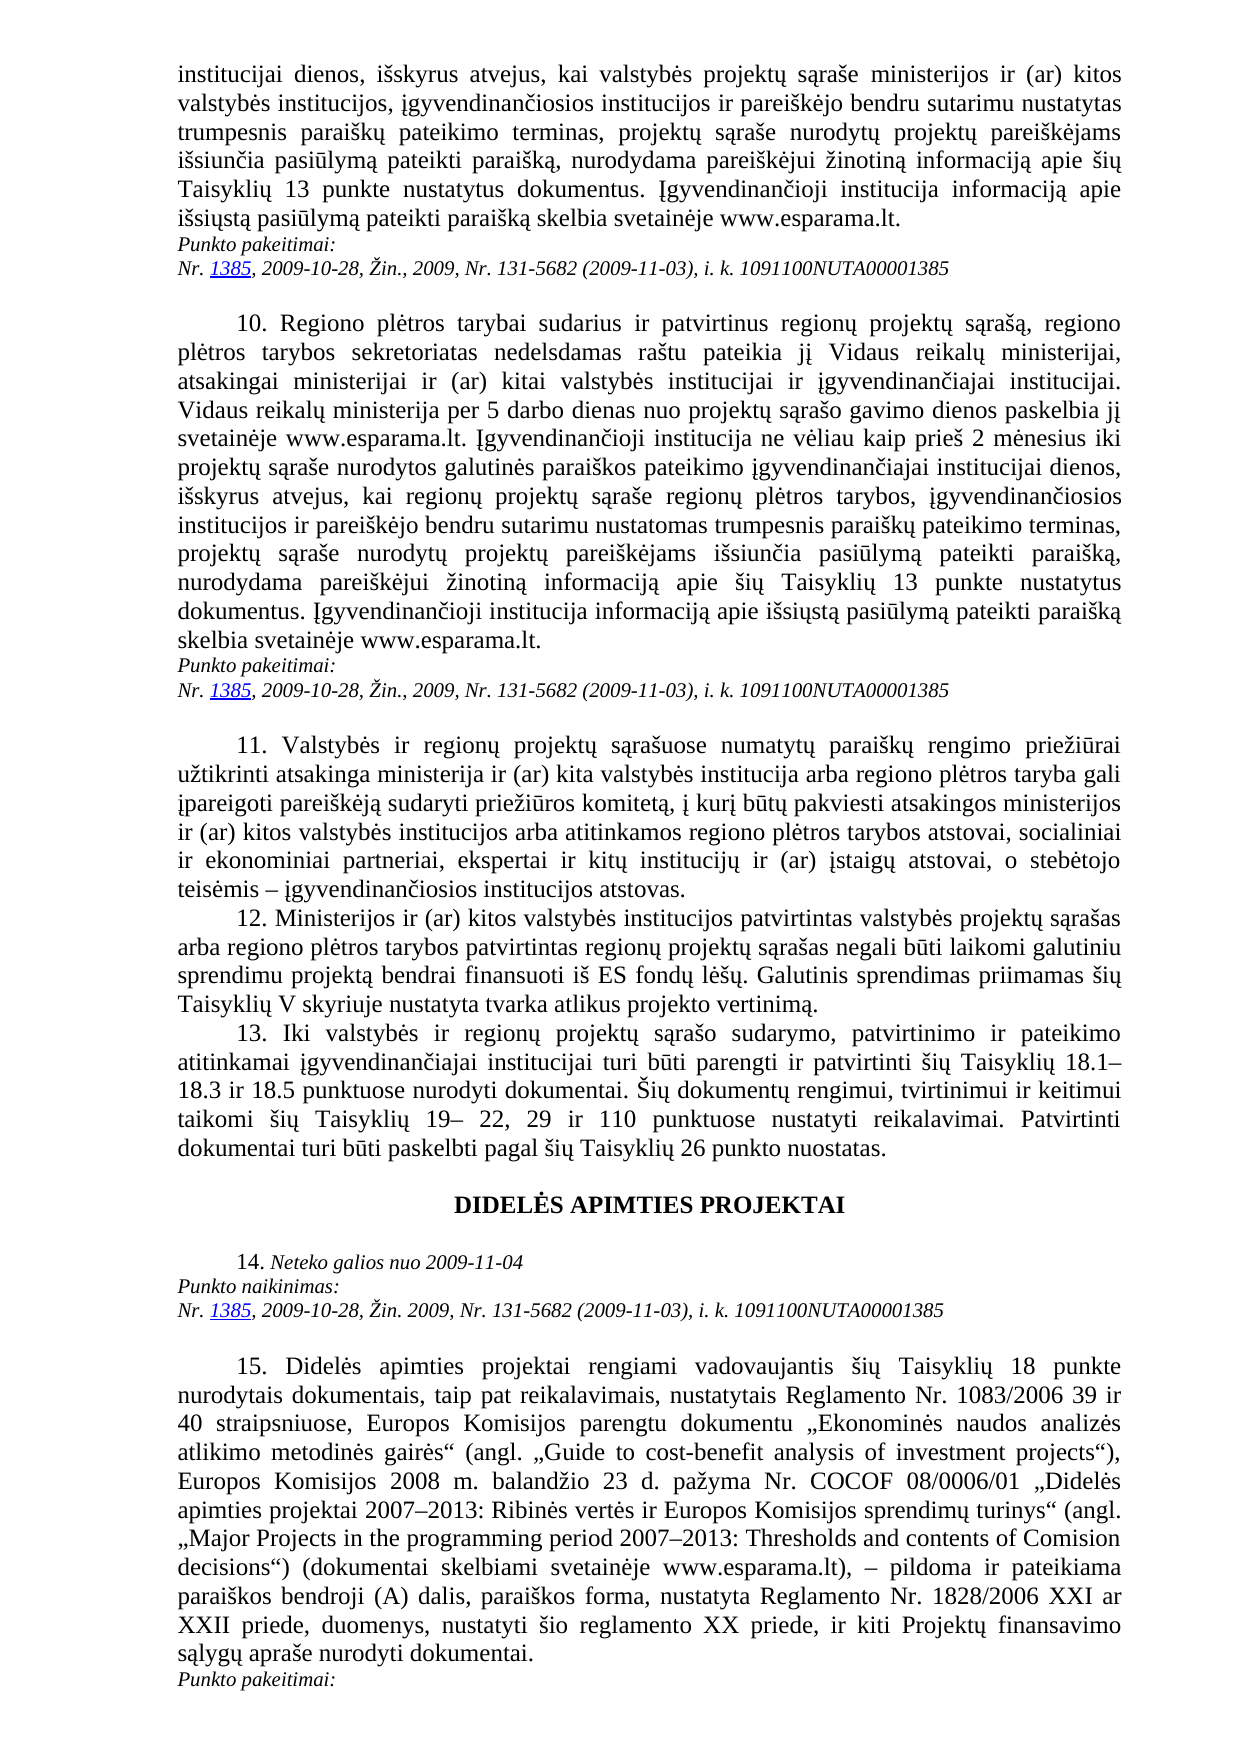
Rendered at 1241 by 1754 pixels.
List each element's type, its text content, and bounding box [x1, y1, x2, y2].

text 14. Neteko galios nuo 2009-11-04 [177, 1248, 1122, 1274]
text institucijai dienos, išskyrus atvejus, kai valstybės projektų sąraše ministerijos ir (ar) kitos valstybės institucijos, įgyvendinančiosios institucijos ir pareiškėjo bendru sutarimu nustatytas trumpesnis paraiškų pateikimo terminas, projektų sąraše nurodytų projektų pareiškėjams išsiunčia pasiūlymą pateikti paraišką, nurodydama pareiškėjui žinotiną informaciją apie šių Taisyklių 13 punkte nustatytus dokumentus. Įgyvendinančioji institucija informaciją apie išsiųstą pasiūlymą pateikti paraišką skelbia svetainėje www.esparama.lt. [177, 59, 1122, 232]
text Nr. 1385, 2009-10-28, Žin. 2009, Nr. 131-5682 (2009-11-03), i. k. 1091100NUTA00001385 [177, 1298, 1122, 1322]
text Nr. 1385, 2009-10-28, Žin., 2009, Nr. 131-5682 (2009-11-03), i. k. 1091100NUTA00001385 [177, 256, 1122, 280]
text Nr. 1385, 2009-10-28, Žin., 2009, Nr. 131-5682 (2009-11-03), i. k. 1091100NUTA00001385 [177, 677, 1122, 702]
text 10. Regiono plėtros tarybai sudarius ir patvirtinus regionų projektų sąrašą, regiono plėtros tarybos sekretoriatas nedelsdamas raštu pateikia jį Vidaus reikalų ministerijai, atsakingai ministerijai ir (ar) kitai valstybės institucijai ir įgyvendinančiajai institucijai. Vidaus reikalų ministerija per 5 darbo dienas nuo projektų sąrašo gavimo dienos paskelbia jį svetainėje www.esparama.lt. Įgyvendinančioji institucija ne vėliau kaip prieš 2 mėnesius iki projektų sąraše nurodytos galutinės paraiškos pateikimo įgyvendinančiajai institucijai dienos, išskyrus atvejus, kai regionų projektų sąraše regionų plėtros tarybos, įgyvendinančiosios institucijos ir pareiškėjo bendru sutarimu nustatomas trumpesnis paraiškų pateikimo terminas, projektų sąraše nurodytų projektų pareiškėjams išsiunčia pasiūlymą pateikti paraišką, nurodydama pareiškėjui žinotiną informaciją apie šių Taisyklių 13 punkte nustatytus dokumentus. Įgyvendinančioji institucija informaciją apie išsiųstą pasiūlymą pateikti paraišką skelbia svetainėje www.esparama.lt. [177, 308, 1122, 653]
text 12. Ministerijos ir (ar) kitos valstybės institucijos patvirtintas valstybės projektų sąrašas arba regiono plėtros tarybos patvirtintas regionų projektų sąrašas negali būti laikomi galutiniu sprendimu projektą bendrai finansuoti iš ES fondų lėšų. Galutinis sprendimas priimamas šių Taisyklių V skyriuje nustatyta tvarka atlikus projekto vertinimą. [177, 903, 1122, 1018]
text Punkto naikinimas: [177, 1274, 1122, 1298]
text Punkto pakeitimai: [177, 1667, 1122, 1691]
text 15. Didelės apimties projektai rengiami vadovaujantis šių Taisyklių 18 punkte nurodytais dokumentais, taip pat reikalavimais, nustatytais Reglamento Nr. 1083/2006 39 ir 40 straipsniuose, Europos Komisijos parengtu dokumentu „Ekonominės naudos analizės atlikimo metodinės gairės“ (angl. „Guide to cost-benefit analysis of investment projects“), Europos Komisijos 2008 m. balandžio 23 d. pažyma Nr. COCOF 08/0006/01 „Didelės apimties projektai 2007–2013: Ribinės vertės ir Europos Komisijos sprendimų turinys“ (angl. „Major Projects in the programming period 2007–2013: Thresholds and contents of Comision decisions“) (dokumentai skelbiami svetainėje www.esparama.lt), – pildoma ir pateikiama paraiškos bendroji (A) dalis, paraiškos forma, nustatyta Reglamento Nr. 1828/2006 XXI ar XXII priede, duomenys, nustatyti šio reglamento XX priede, ir kiti Projektų finansavimo sąlygų apraše nurodyti dokumentai. [177, 1351, 1122, 1667]
text Punkto pakeitimai: [177, 653, 1122, 677]
text 11. Valstybės ir regionų projektų sąrašuose numatytų paraiškų rengimo priežiūrai užtikrinti atsakinga ministerija ir (ar) kita valstybės institucija arba regiono plėtros taryba gali įpareigoti pareiškėją sudaryti priežiūros komitetą, į kurį būtų pakviesti atsakingos ministerijos ir (ar) kitos valstybės institucijos arba atitinkamos regiono plėtros tarybos atstovai, socialiniai ir ekonominiai partneriai, ekspertai ir kitų institucijų ir (ar) įstaigų atstovai, o stebėtojo teisėmis – įgyvendinančiosios institucijos atstovas. [177, 730, 1122, 903]
text 13. Iki valstybės ir regionų projektų sąrašo sudarymo, patvirtinimo ir pateikimo atitinkamai įgyvendinančiajai institucijai turi būti parengti ir patvirtinti šių Taisyklių 18.1– 18.3 ir 18.5 punktuose nurodyti dokumentai. Šių dokumentų rengimui, tvirtinimui ir keitimui taikomi šių Taisyklių 19– 22, 29 ir 110 punktuose nustatyti reikalavimai. Patvirtinti dokumentai turi būti paskelbti pagal šių Taisyklių 26 punkto nuostatas. [177, 1018, 1122, 1162]
text Punkto pakeitimai: [177, 232, 1122, 256]
text DIDELĖS APIMTIES PROJEKTAI [177, 1190, 1122, 1219]
